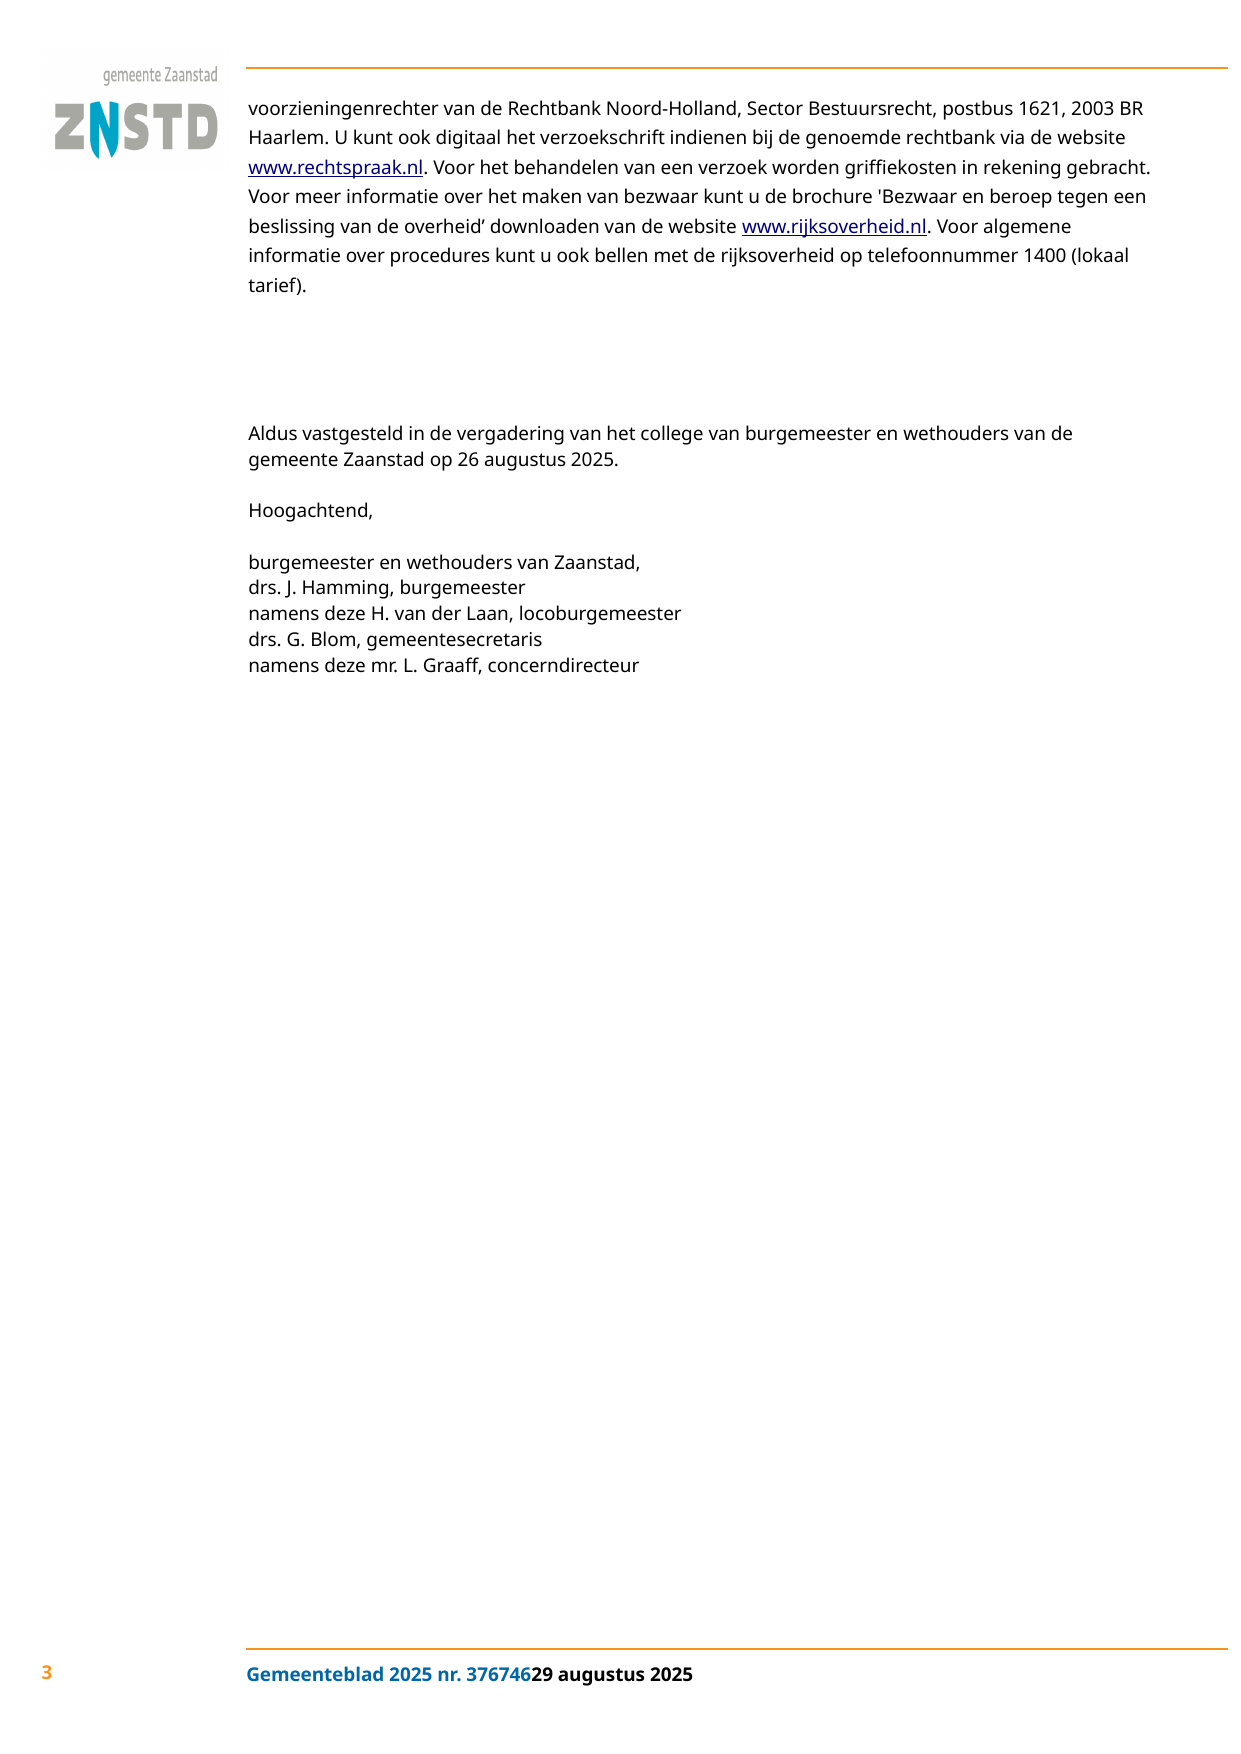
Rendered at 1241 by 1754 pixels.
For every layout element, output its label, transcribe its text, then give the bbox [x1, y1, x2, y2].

picture [41, 47, 231, 172]
text namens deze H. van der Laan, locoburgemeester [248, 600, 1152, 626]
text Voor meer informatie over het maken van bezwaar kunt u de brochure 'Bezwaar en beroep tegen een beslissing van de overheid’ downloaden van de website www.rijksoverheid.nl. Voor algemene informatie over procedures kunt u ook bellen met de rijksoverheid op telefoonnummer 1400 (lokaal tarief). [248, 183, 1152, 298]
text Hoogachtend, [248, 497, 1152, 523]
text namens deze mr. L. Graaff, concerndirecteur [248, 652, 1152, 677]
text burgemeester en wethouders van Zaanstad, [248, 549, 1152, 574]
text drs. J. Hamming, burgemeester [248, 574, 1152, 600]
text voorzieningenrechter van de Rechtbank Noord-Holland, Sector Bestuursrecht, postbus 1621, 2003 BR Haarlem. U kunt ook digitaal het verzoekschrift indienen bij de genoemde rechtbank via de website www.rechtspraak.nl. Voor het behandelen van een verzoek worden griffiekosten in rekening gebracht. [248, 95, 1152, 180]
text Aldus vastgesteld in de vergadering van het college van burgemeester en wethouders van de gemeente Zaanstad op 26 augustus 2025. [248, 420, 1152, 472]
text drs. G. Blom, gemeentesecretaris [248, 626, 1152, 652]
